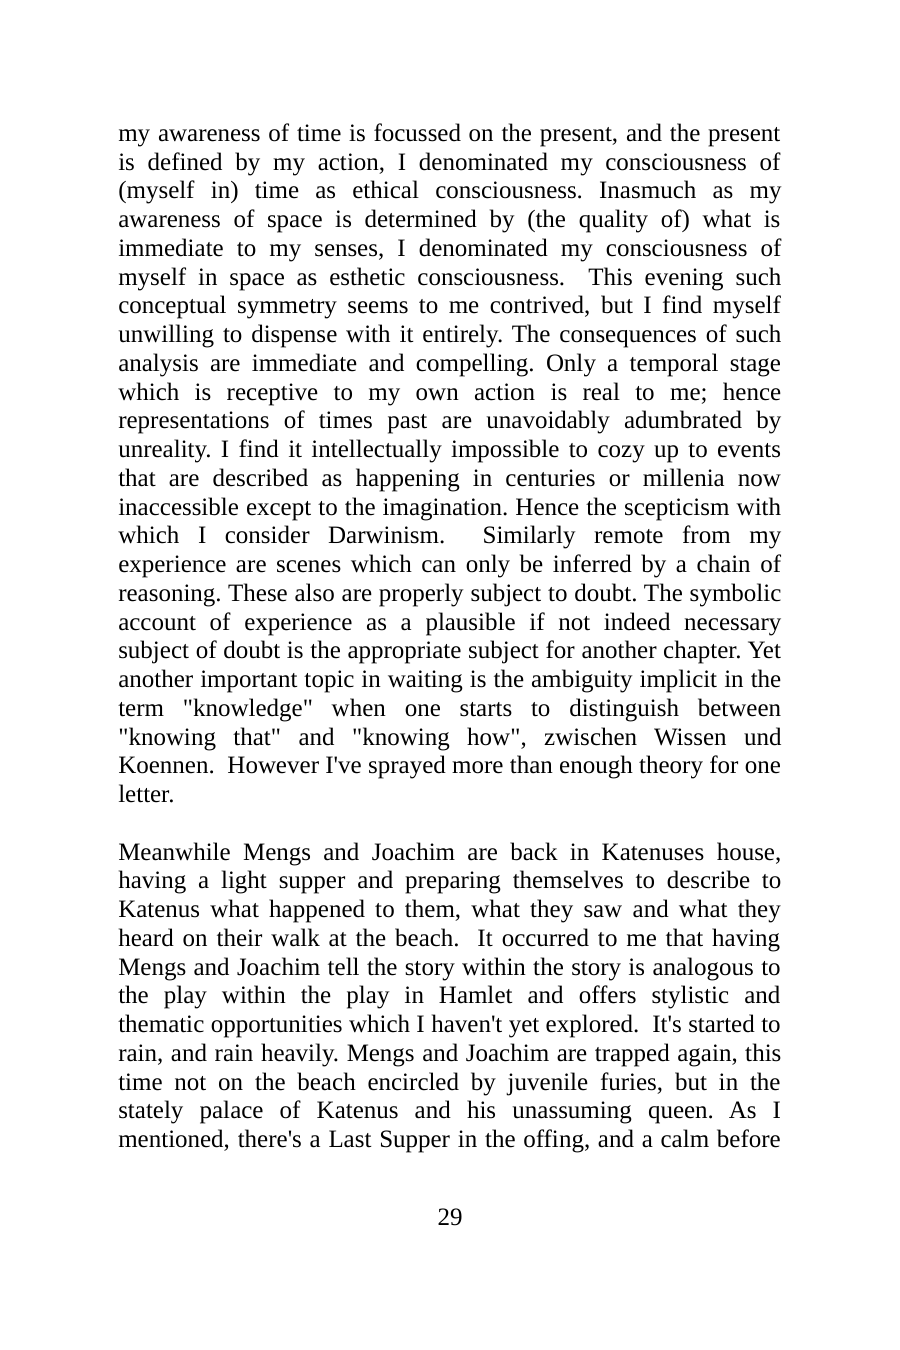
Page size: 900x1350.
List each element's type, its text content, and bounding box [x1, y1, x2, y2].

text my awareness of time is focussed on the present, and the present is defined by my action, I denominated my consciousness of (myself in) time as ethical consciousness. Inasmuch as my awareness of space is determined by (the quality of) what is immediate to my senses, I denominated my consciousness of myself in space as esthetic consciousness. This evening such conceptual symmetry seems to me contrived, but I find myself unwilling to dispense with it entirely. The consequences of such analysis are immediate and compelling. Only a temporal stage which is receptive to my own action is real to me; hence representations of times past are unavoidably adumbrated by unreality. I find it intellectually impossible to cozy up to events that are described as happening in centuries or millenia now inaccessible except to the imagination. Hence the scepticism with which I consider Darwinism. Similarly remote from my experience are scenes which can only be inferred by a chain of reasoning. These also are properly subject to doubt. The symbolic account of experience as a plausible if not indeed necessary subject of doubt is the appropriate subject for another chapter. Yet another important topic in waiting is the ambiguity implicit in the term "knowledge" when one starts to distinguish between "knowing that" and "knowing how", zwischen Wissen und Koennen. However I've sprayed more than enough theory for one letter. [118, 118, 782, 808]
text Meanwhile Mengs and Joachim are back in Katenuses house, having a light supper and preparing themselves to describe to Katenus what happened to them, what they saw and what they heard on their walk at the beach. It occurred to me that having Mengs and Joachim tell the story within the story is analogous to the play within the play in Hamlet and offers stylistic and thematic opportunities which I haven't yet explored. It's started to rain, and rain heavily. Mengs and Joachim are trapped again, this time not on the beach encircled by juvenile furies, but in the stately palace of Katenus and his unassuming queen. As I mentioned, there's a Last Supper in the offing, and a calm before [118, 837, 782, 1153]
